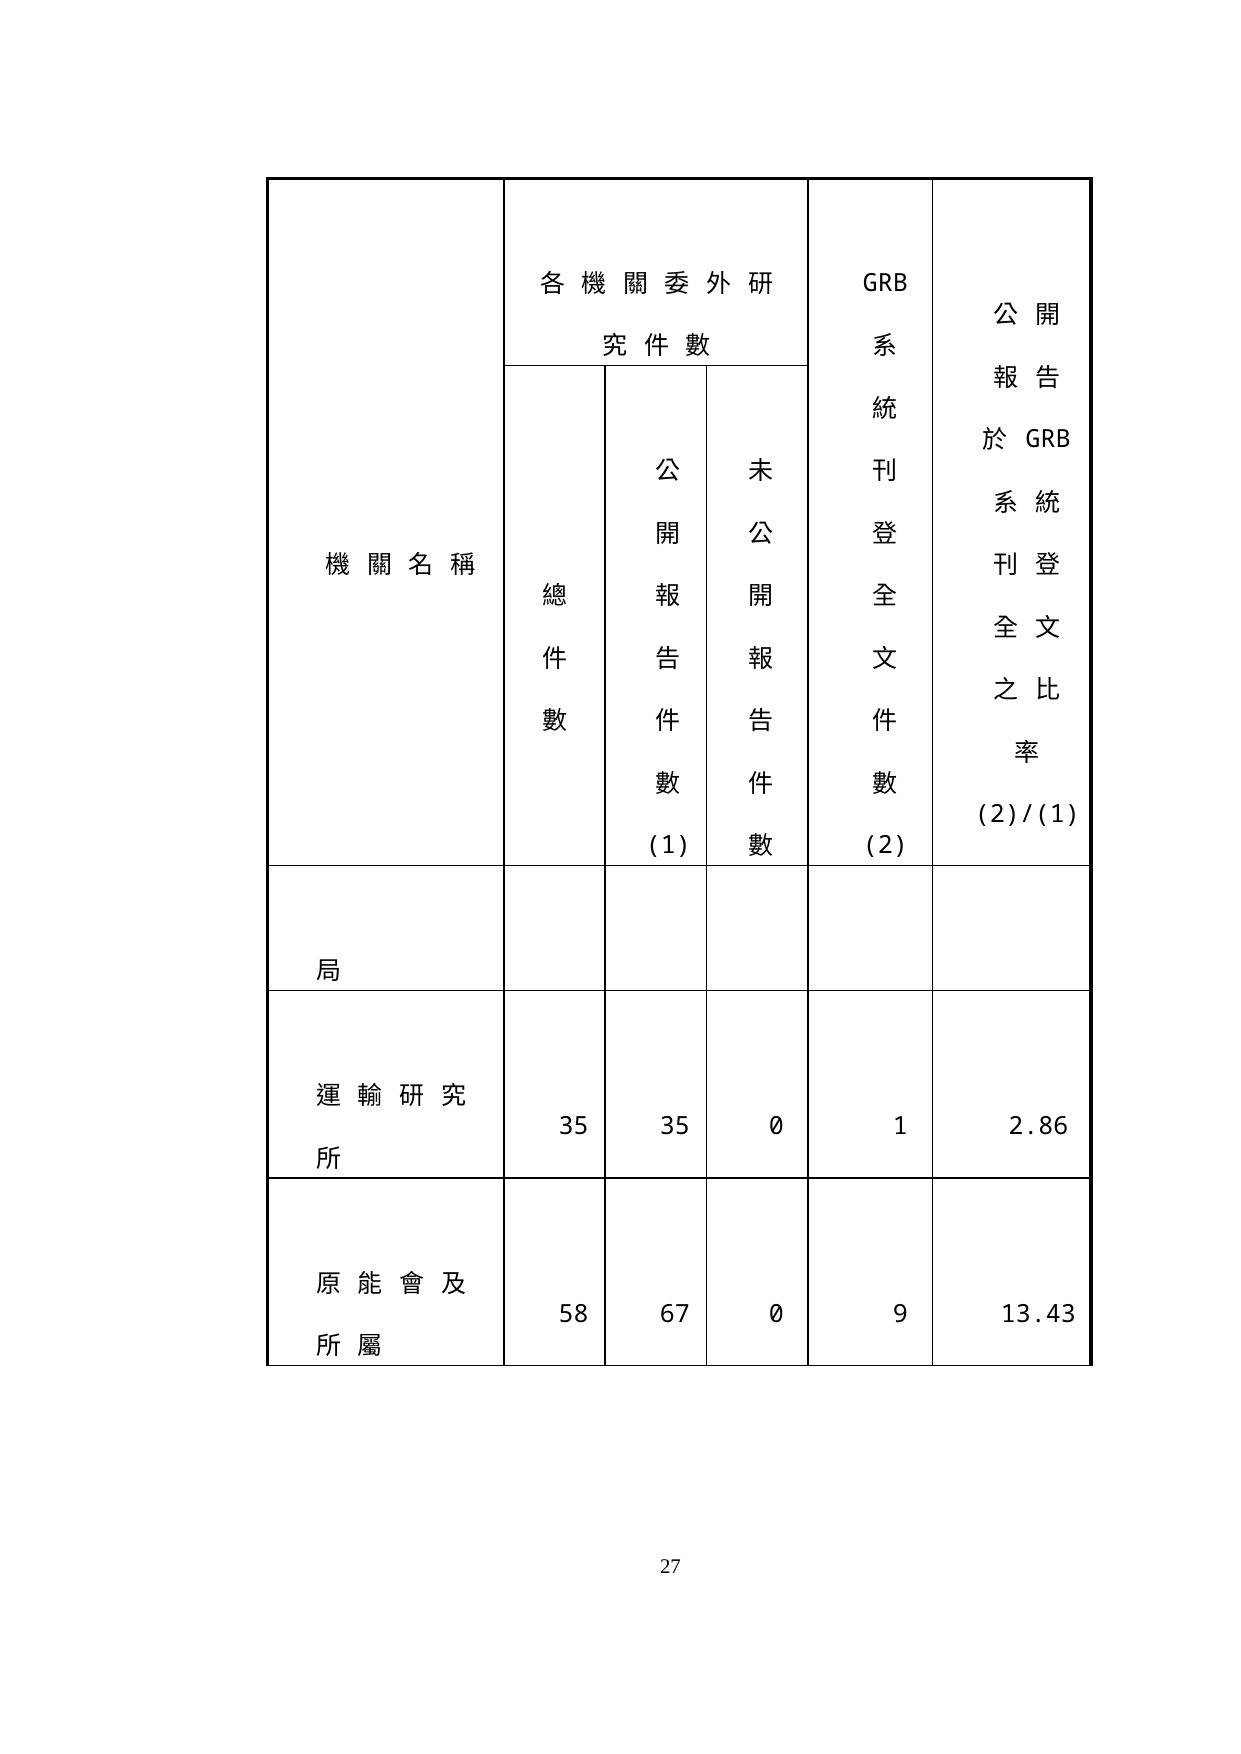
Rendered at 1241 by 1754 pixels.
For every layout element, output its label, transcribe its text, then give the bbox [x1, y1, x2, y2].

table_cell [933, 866, 1089, 990]
table_cell 未公開報告件數 [707, 366, 807, 865]
table_cell 0 [707, 991, 807, 1177]
table_cell 35 [606, 991, 706, 1177]
table_cell 67 [606, 1179, 706, 1365]
table_cell 公開報告件數(1) [606, 366, 706, 865]
table_cell 0 [707, 1179, 807, 1365]
table_cell 2.86 [933, 991, 1089, 1177]
table_cell 9 [809, 1179, 932, 1365]
table_cell [505, 866, 604, 990]
table_cell [809, 866, 932, 990]
table_header 各機關委外研究件數 [505, 180, 807, 365]
table_cell 13.43 [933, 1179, 1089, 1365]
table_cell 總件數 [505, 366, 604, 865]
table_cell 1 [809, 991, 932, 1177]
table_cell 原能會及所屬 [269, 1179, 503, 1365]
table_header GRB系統刊登全文件數(2) [809, 180, 932, 865]
table_cell 局 [269, 866, 503, 990]
table_cell 35 [505, 991, 604, 1177]
table_cell [606, 866, 706, 990]
table_cell 58 [505, 1179, 604, 1365]
table_cell 運輸研究所 [269, 991, 503, 1177]
table_cell [707, 866, 807, 990]
table_header 公開報告於GRB系統刊登全文之比率(2)/(1) [933, 180, 1089, 865]
table_header 機關名稱 [269, 180, 503, 865]
